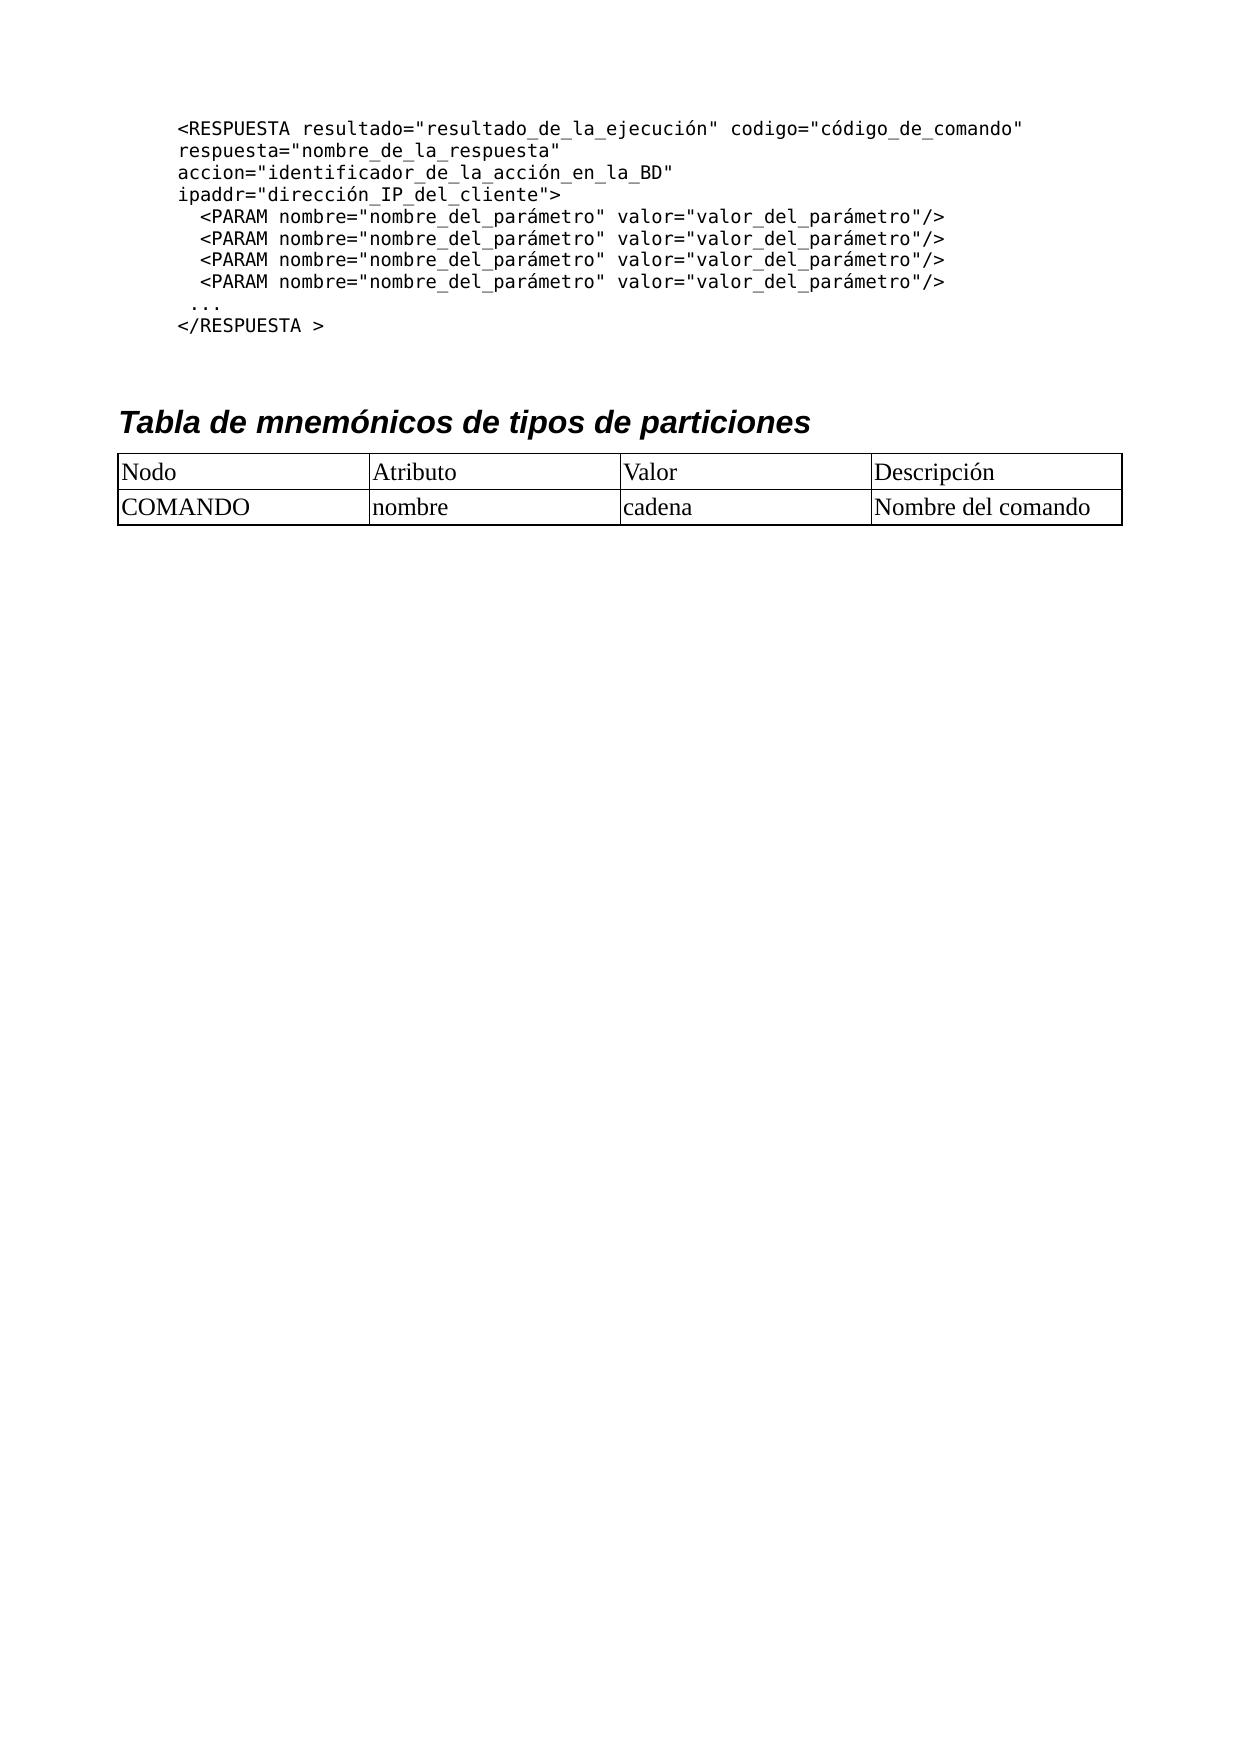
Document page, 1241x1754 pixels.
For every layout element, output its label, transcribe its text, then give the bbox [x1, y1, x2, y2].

table_cell cadena [621, 490, 871, 524]
subtitle Tabla de mnemónicos de tipos de particiones [118, 403, 1122, 440]
table_header Valor [621, 454, 871, 489]
table_cell COMANDO [119, 490, 369, 524]
table_cell nombre [370, 490, 620, 524]
table_header Atributo [370, 454, 620, 489]
table_header Nodo [119, 454, 369, 489]
table_cell Nombre del comando [872, 490, 1121, 524]
table_header Descripción [872, 454, 1121, 489]
text <RESPUESTA resultado="resultado_de_la_ejecución" codigo="código_de_comando" respuesta="nombre_de_la_respuesta" accion="identificador_de_la_acción_en_la_BD" ipaddr="dirección_IP_del_cliente"> <PARAM nombre="nombre_del_parámetro" valor="valor_del_parámetro"/> <PARAM nombre="nombre_del_parámetro" valor="valor_del_parámetro"/> <PARAM nombre="nombre_del_parámetro" valor="valor_del_parámetro"/> <PARAM nombre="nombre_del_parámetro" valor="valor_del_parámetro"/> ... </RESPUESTA > [177, 118, 1063, 337]
